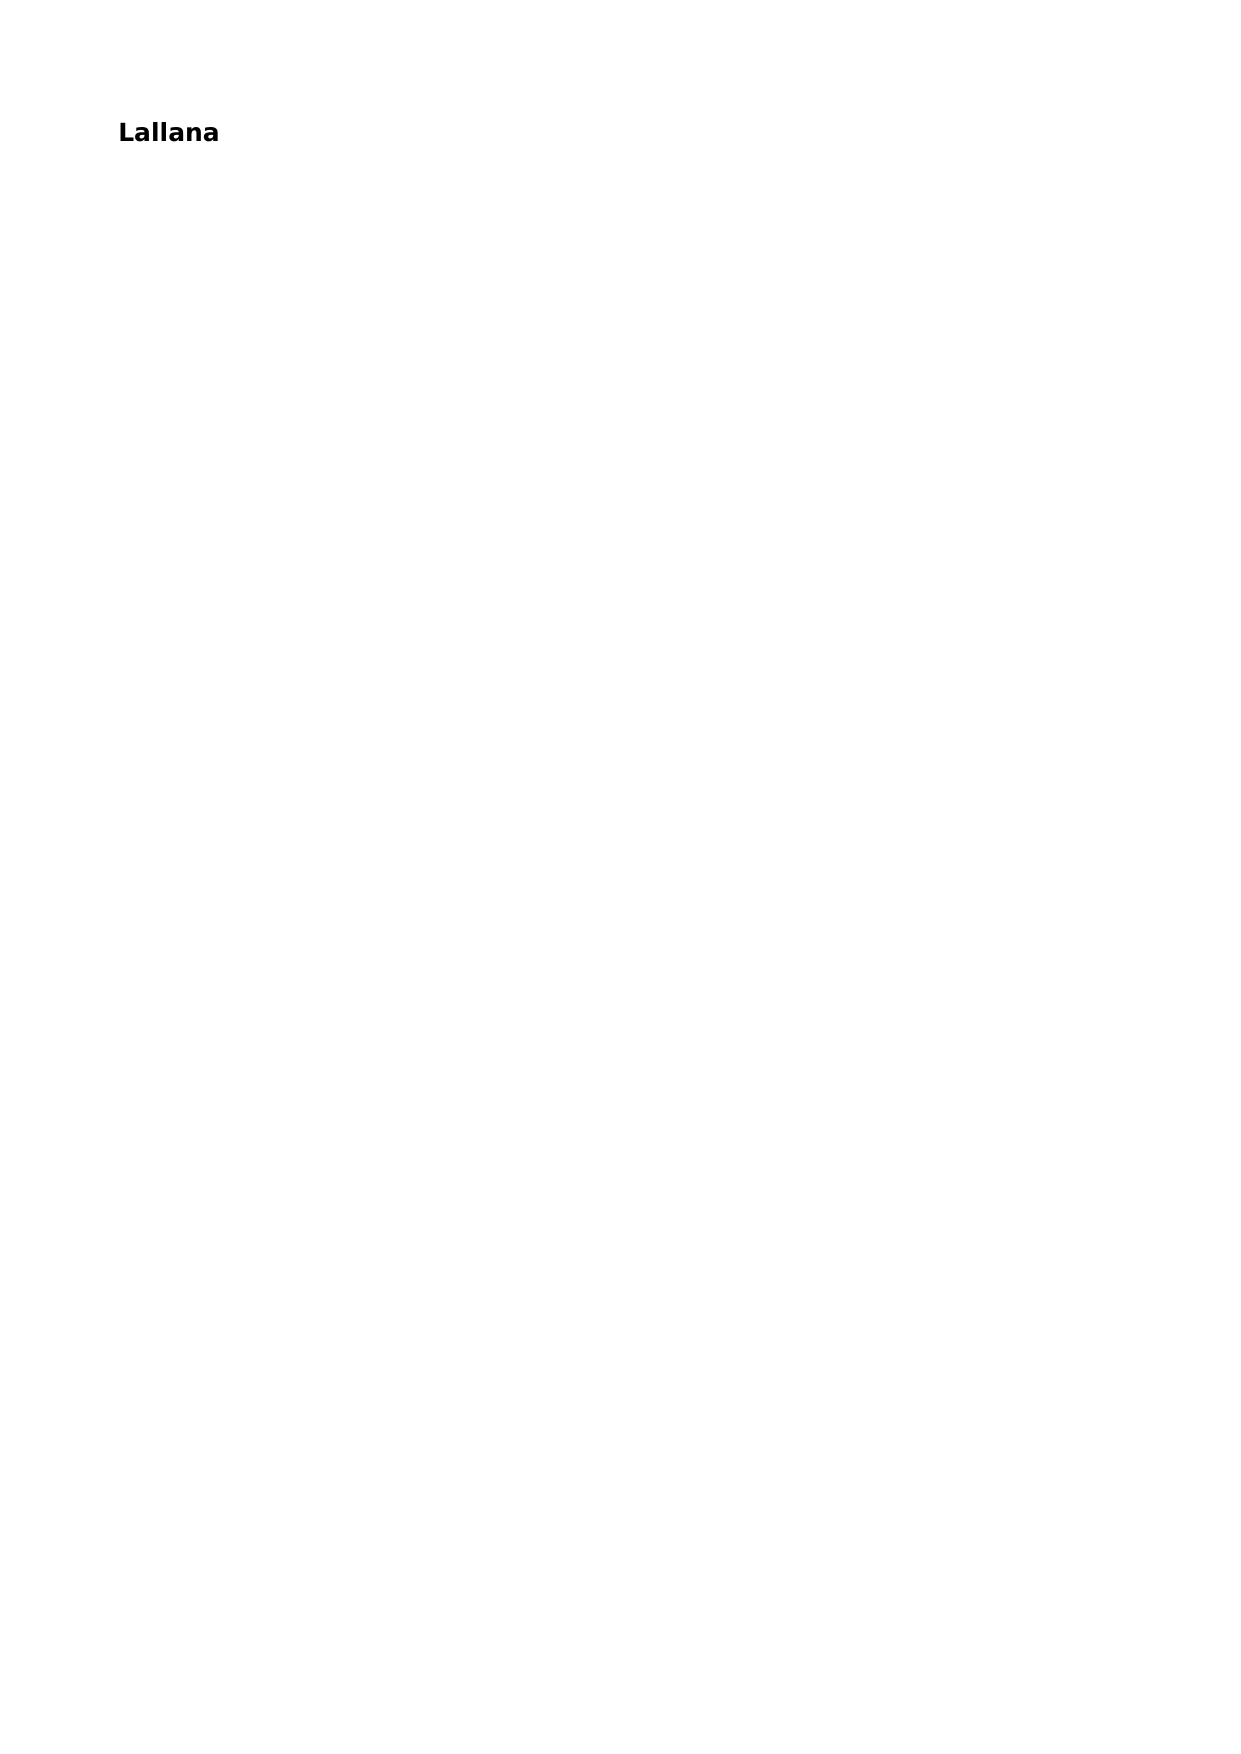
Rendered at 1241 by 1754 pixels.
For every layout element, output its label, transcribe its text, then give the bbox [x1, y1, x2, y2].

subtitle Lallana [118, 118, 1122, 147]
